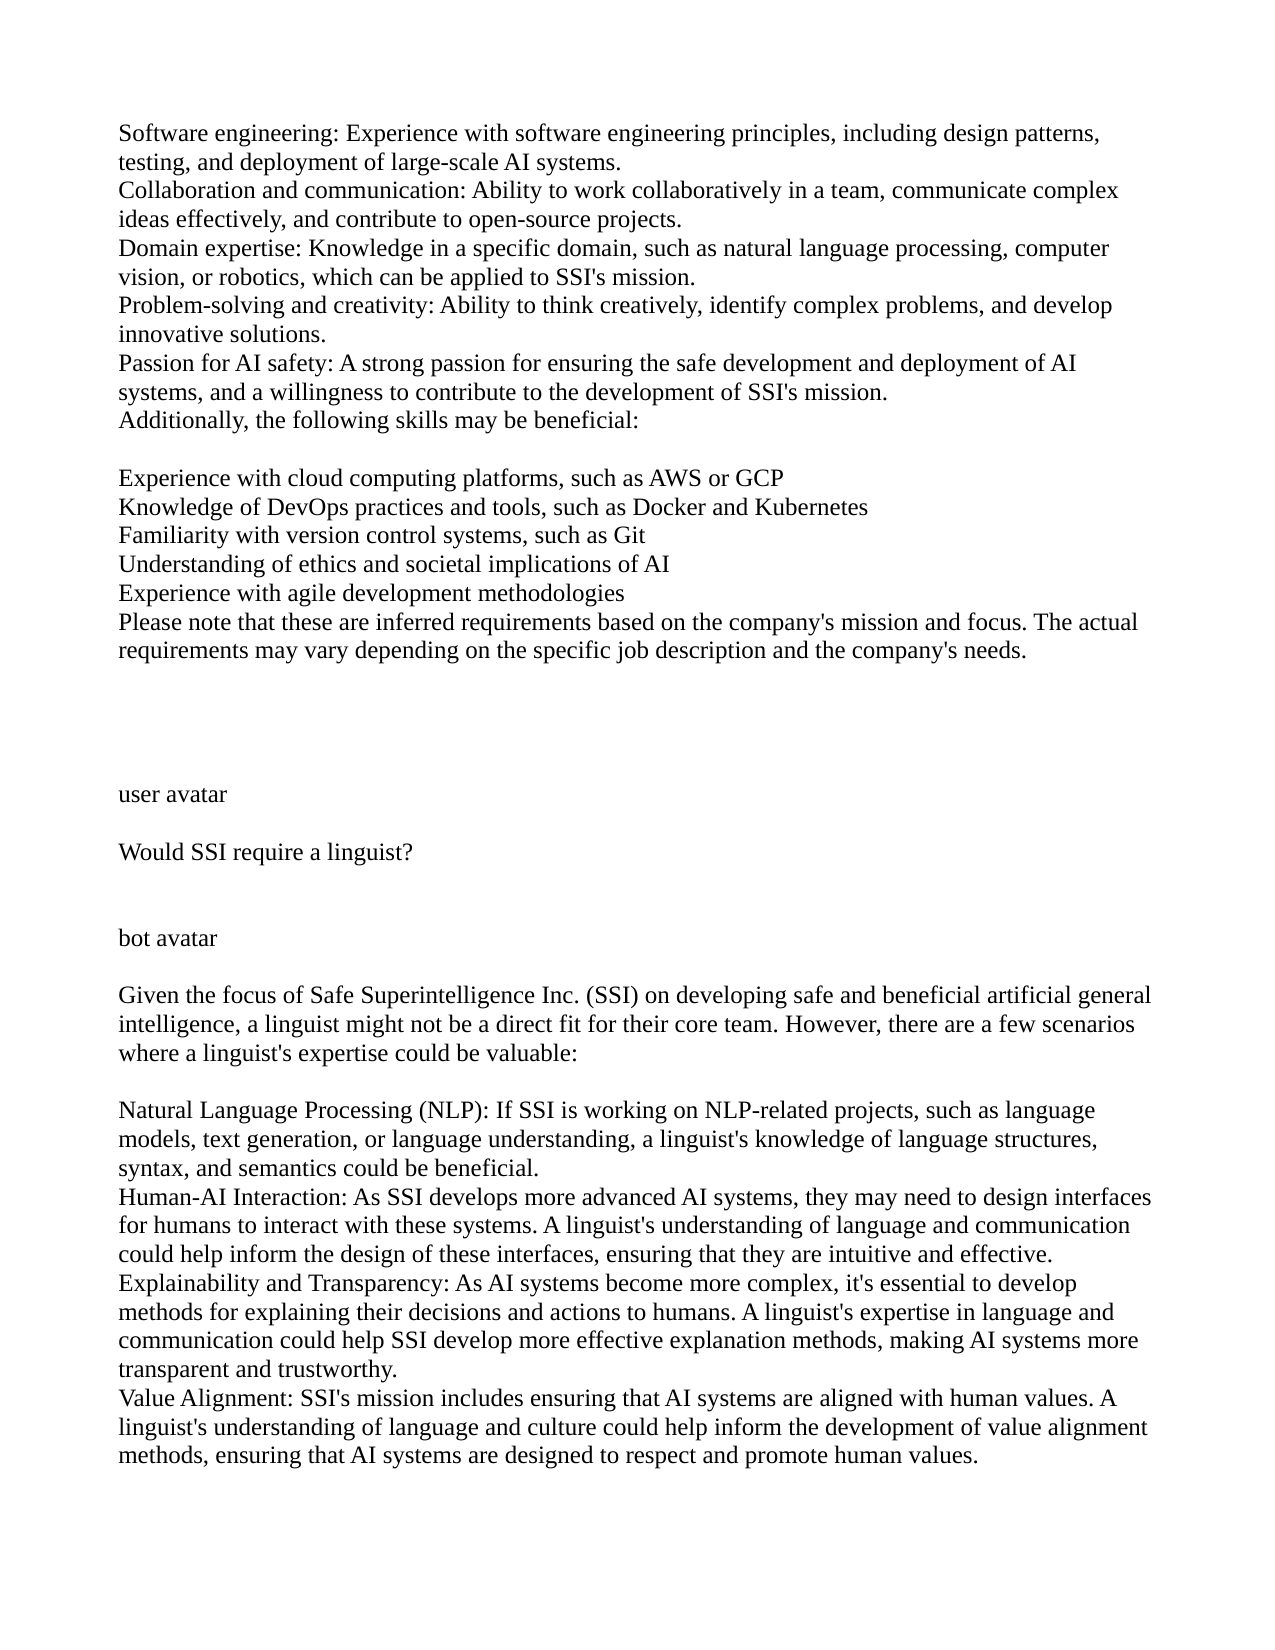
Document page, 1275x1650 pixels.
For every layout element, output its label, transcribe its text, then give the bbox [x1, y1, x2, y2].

text bot avatar [118, 923, 1157, 952]
text Value Alignment: SSI's mission includes ensuring that AI systems are aligned with human values. A linguist's understanding of language and culture could help inform the development of value alignment methods, ensuring that AI systems are designed to respect and promote human values. [118, 1383, 1157, 1469]
text Given the focus of Safe Superintelligence Inc. (SSI) on developing safe and beneficial artificial general intelligence, a linguist might not be a direct fit for their core team. However, there are a few scenarios where a linguist's expertise could be valuable: [118, 981, 1157, 1067]
text Domain expertise: Knowledge in a specific domain, such as natural language processing, computer vision, or robotics, which can be applied to SSI's mission. [118, 233, 1157, 291]
text Collaboration and communication: Ability to work collaboratively in a team, communicate complex ideas effectively, and contribute to open-source projects. [118, 176, 1157, 233]
text Natural Language Processing (NLP): If SSI is working on NLP-related projects, such as language models, text generation, or language understanding, a linguist's knowledge of language structures, syntax, and semantics could be beneficial. [118, 1096, 1157, 1182]
text Understanding of ethics and societal implications of AI [118, 549, 1157, 578]
text Problem-solving and creativity: Ability to think creatively, identify complex problems, and develop innovative solutions. [118, 291, 1157, 348]
text Human-AI Interaction: As SSI develops more advanced AI systems, they may need to design interfaces for humans to interact with these systems. A linguist's understanding of language and communication could help inform the design of these interfaces, ensuring that they are intuitive and effective. [118, 1182, 1157, 1268]
text Familiarity with version control systems, such as Git [118, 521, 1157, 549]
text Please note that these are inferred requirements based on the company's mission and focus. The actual requirements may vary depending on the specific job description and the company's needs. [118, 607, 1157, 664]
text Would SSI require a linguist? [118, 837, 1157, 866]
text user avatar [118, 779, 1157, 808]
text Passion for AI safety: A strong passion for ensuring the safe development and deployment of AI systems, and a willingness to contribute to the development of SSI's mission. [118, 348, 1157, 406]
text Additionally, the following skills may be beneficial: [118, 406, 1157, 434]
text Knowledge of DevOps practices and tools, such as Docker and Kubernetes [118, 492, 1157, 521]
text Experience with cloud computing platforms, such as AWS or GCP [118, 463, 1157, 492]
text Software engineering: Experience with software engineering principles, including design patterns, testing, and deployment of large-scale AI systems. [118, 118, 1157, 176]
text Explainability and Transparency: As AI systems become more complex, it's essential to develop methods for explaining their decisions and actions to humans. A linguist's expertise in language and communication could help SSI develop more effective explanation methods, making AI systems more transparent and trustworthy. [118, 1268, 1157, 1383]
text Experience with agile development methodologies [118, 578, 1157, 607]
